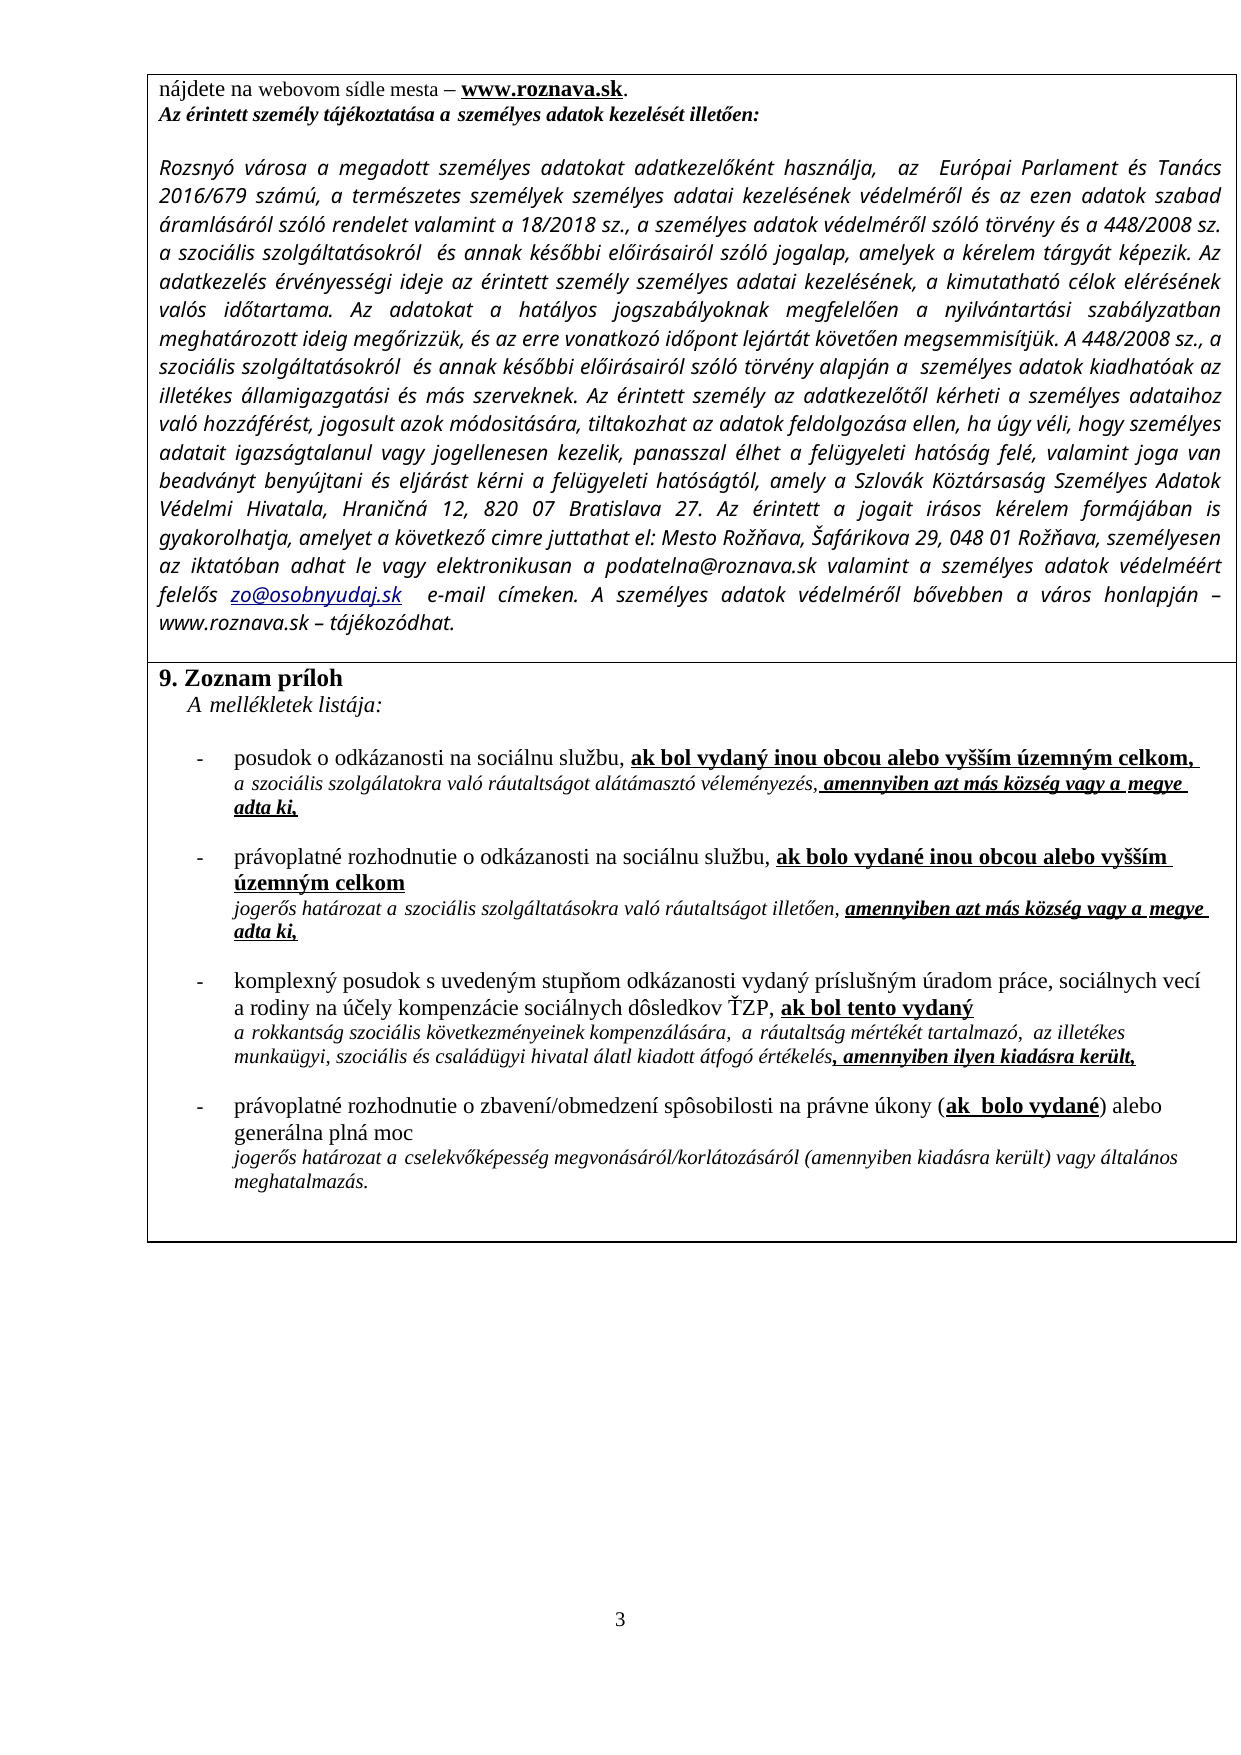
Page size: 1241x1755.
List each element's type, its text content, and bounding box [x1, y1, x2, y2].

table_cell 9. Zoznam príloh A mellékletek listája: posudok o odkázanosti na sociálnu službu, ak bol vydaný inou obcou alebo vyšším územným celkom, a szociális szolgálatokra való ráutaltságot alátámasztó véleményezés, amennyiben azt más község vagy a megye adta ki, právoplatné rozhodnutie o odkázanosti na sociálnu službu, ak bolo vydané inou obcou alebo vyšším územným celkom jogerős határozat a szociális szolgáltatásokra való ráutaltságot illetően, amennyiben azt más község vagy a megye adta ki, komplexný posudok s uvedeným stupňom odkázanosti vydaný príslušným úradom práce, sociálnych vecí a rodiny na účely kompenzácie sociálnych dôsledkov ŤZP, ak bol tento vydaný a rokkantság szociális következményeinek kompenzálására, a ráutaltság mértékét tartalmazó, az illetékes munkaügyi, szociális és családügyi hivatal álatl kiadott átfogó értékelés, amennyiben ilyen kiadásra került, právoplatné rozhodnutie o zbavení/obmedzení spôsobilosti na právne úkony (ak bolo vydané) alebo generálna plná moc jogerős határozat a cselekvőképesség megvonásáról/korlátozásáról (amennyiben kiadásra került) vagy általános meghatalmazás. [148, 663, 1236, 1241]
table_cell nájdete na webovom sídle mesta – www.roznava.sk. Az érintett személy tájékoztatása a személyes adatok kezelését illetően: Rozsnyó városa a megadott személyes adatokat adatkezelőként használja, az Európai Parlament és Tanács 2016/679 számú, a természetes személyek személyes adatai kezelésének védelméről és az ezen adatok szabad áramlásáról szóló rendelet valamint a 18/2018 sz., a személyes adatok védelméről szóló törvény és a 448/2008 sz. a szociális szolgáltatásokról és annak későbbi előirásairól szóló jogalap, amelyek a kérelem tárgyát képezik. Az adatkezelés érvényességi ideje az érintett személy személyes adatai kezelésének, a kimutatható célok elérésének valós időtartama. Az adatokat a hatályos jogszabályoknak megfelelően a nyilvántartási szabályzatban meghatározott ideig megőrizzük, és az erre vonatkozó időpont lejártát követően megsemmisítjük. A 448/2008 sz., a szociális szolgáltatásokról és annak későbbi előirásairól szóló törvény alapján a személyes adatok kiadhatóak az illetékes államigazgatási és más szerveknek. Az érintett személy az adatkezelőtől kérheti a személyes adataihoz való hozzáférést, jogosult azok módositására, tiltakozhat az adatok feldolgozása ellen, ha úgy véli, hogy személyes adatait igazságtalanul vagy jogellenesen kezelik, panasszal élhet a felügyeleti hatóság felé, valamint joga van beadványt benyújtani és eljárást kérni a felügyeleti hatóságtól, amely a Szlovák Köztársaság Személyes Adatok Védelmi Hivatala, Hraničná 12, 820 07 Bratislava 27. Az érintett a jogait irásos kérelem formájában is gyakorolhatja, amelyet a következő cimre juttathat el: Mesto Rožňava, Šafárikova 29, 048 01 Rožňava, személyesen az iktatóban adhat le vagy elektronikusan a podatelna@roznava.sk valamint a személyes adatok védelméért felelős zo@osobnyudaj.sk e-mail címeken. A személyes adatok védelméről bővebben a város honlapján – www.roznava.sk – tájékozódhat. [148, 75, 1236, 662]
